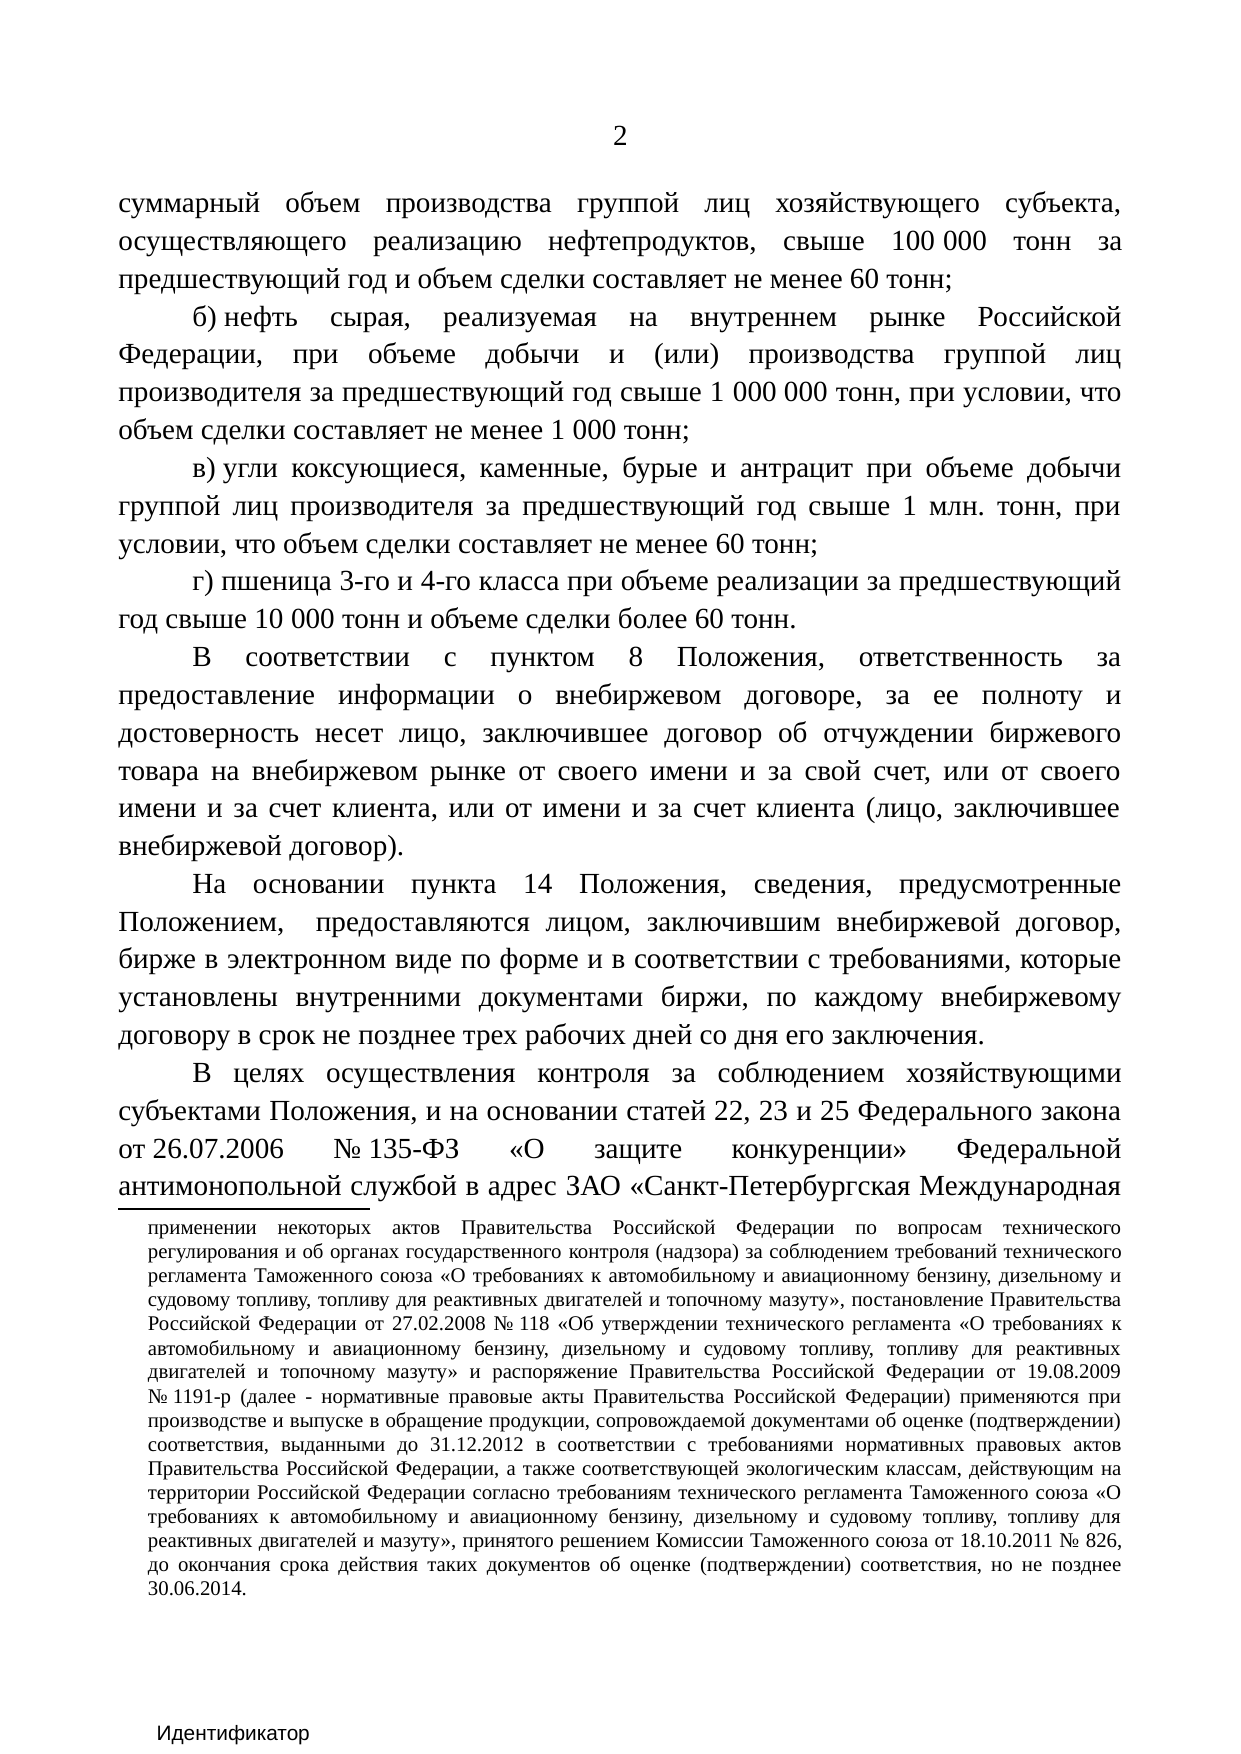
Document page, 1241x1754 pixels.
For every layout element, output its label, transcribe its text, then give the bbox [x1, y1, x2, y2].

list суммарный объем производства группой лиц хозяйствующего субъекта, осуществляющего реализацию нефтепродуктов, свыше 100 000 тонн за предшествующий год и объем сделки составляет не менее 60 тонн; [118, 181, 1122, 294]
list В соответствии с пунктом 8 Положения, ответственность за предоставление информации о внебиржевом договоре, за ее полноту и достоверность несет лицо, заключившее договор об отчуждении биржевого товара на внебиржевом рынке от своего имени и за свой счет, или от своего имени и за счет клиента, или от имени и за счет клиента (лицо, заключившее внебиржевой договор). [118, 635, 1122, 862]
text применении некоторых актов Правительства Российской Федерации по вопросам технического регулирования и об органах государственного контроля (надзора) за соблюдением требований технического регламента Таможенного союза «О требованиях к автомобильному и авиационному бензину, дизельному и судовому топливу, топливу для реактивных двигателей и топочному мазуту», постановление Правительства Российской Федерации от 27.02.2008 № 118 «Об утверждении технического регламента «О требованиях к автомобильному и авиационному бензину, дизельному и судовому топливу, топливу для реактивных двигателей и топочному мазуту» и распоряжение Правительства Российской Федерации от 19.08.2009 № 1191-р (далее - нормативные правовые акты Правительства Российской Федерации) применяются при производстве и выпуске в обращение продукции, сопровождаемой документами об оценке (подтверждении) соответствия, выданными до 31.12.2012 в соответствии с требованиями нормативных правовых актов Правительства Российской Федерации, а также соответствующей экологическим классам, действующим на территории Российской Федерации согласно требованиям технического регламента Таможенного союза «О требованиях к автомобильному и авиационному бензину, дизельному и судовому топливу, топливу для реактивных двигателей и мазуту», принятого решением Комиссии Таможенного союза от 18.10.2011 № 826, до окончания срока действия таких документов об оценке (подтверждении) соответствия, но не позднее 30.06.2014. [118, 1215, 1122, 1600]
list в) угли коксующиеся, каменные, бурые и антрацит при объеме добычи группой лиц производителя за предшествующий год свыше 1 млн. тонн, при условии, что объем сделки составляет не менее 60 тонн; [118, 446, 1122, 559]
list На основании пункта 14 Положения, сведения, предусмотренные Положением, предоставляются лицом, заключившим внебиржевой договор, бирже в электронном виде по форме и в соответствии с требованиями, которые установлены внутренними документами биржи, по каждому внебиржевому договору в срок не позднее трех рабочих дней со дня его заключения. [118, 862, 1122, 1051]
list б) нефть сырая, реализуемая на внутреннем рынке Российской Федерации, при объеме добычи и (или) производства группой лиц производителя за предшествующий год свыше 1 000 000 тонн, при условии, что объем сделки составляет не менее 1 000 тонн; [118, 294, 1122, 446]
text В целях осуществления контроля за соблюдением хозяйствующими субъектами Положения, и на основании статей 22, 23 и 25 Федерального закона от 26.07.2006 № 135-ФЗ «О защите конкуренции» Федеральной антимонопольной службой в адрес ЗАО «Санкт-Петербургская Международная [118, 1051, 1122, 1202]
list г) пшеница 3-го и 4-го класса при объеме реализации за предшествующий год свыше 10 000 тонн и объеме сделки более 60 тонн. [118, 559, 1122, 635]
